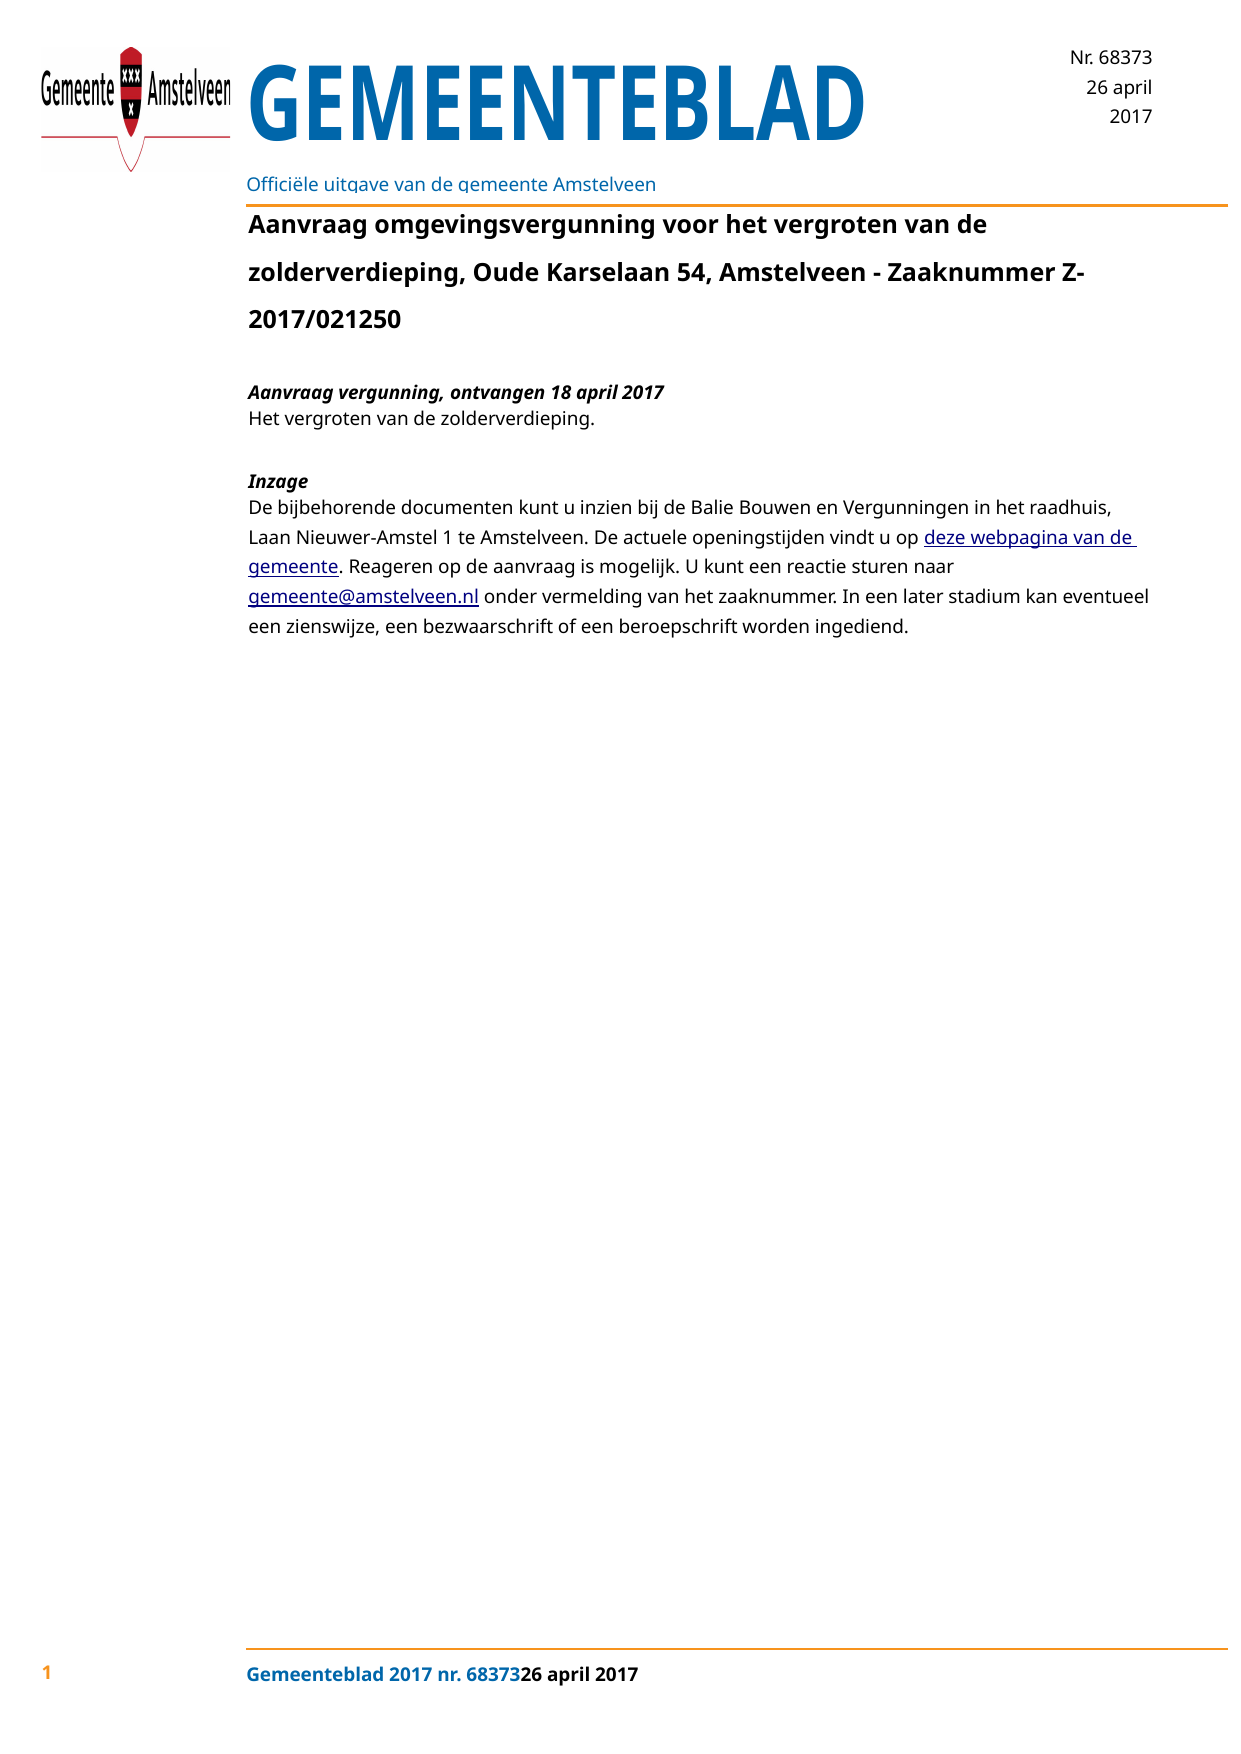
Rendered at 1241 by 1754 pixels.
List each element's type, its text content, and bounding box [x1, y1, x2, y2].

text Inzage [248, 469, 1152, 494]
text Aanvraag omgevingsvergunning voor het vergroten van de zolderverdieping, Oude Karselaan 54, Amstelveen - Zaaknummer Z-2017/021250 [248, 207, 1152, 336]
text Het vergroten van de zolderverdieping. [248, 405, 1152, 431]
text De bijbehorende documenten kunt u inzien bij de Balie Bouwen en Vergunningen in het raadhuis, Laan Nieuwer-Amstel 1 te Amstelveen. De actuele openingstijden vindt u op deze webpagina van de gemeente. Reageren op de aanvraag is mogelijk. U kunt een reactie sturen naar gemeente@amstelveen.nl onder vermelding van het zaaknummer. In een later stadium kan eventueel een zienswijze, een bezwaarschrift of een beroepschrift worden ingediend. [248, 494, 1152, 638]
picture [41, 47, 231, 172]
text Aanvraag vergunning, ontvangen 18 april 2017 [248, 379, 1152, 405]
